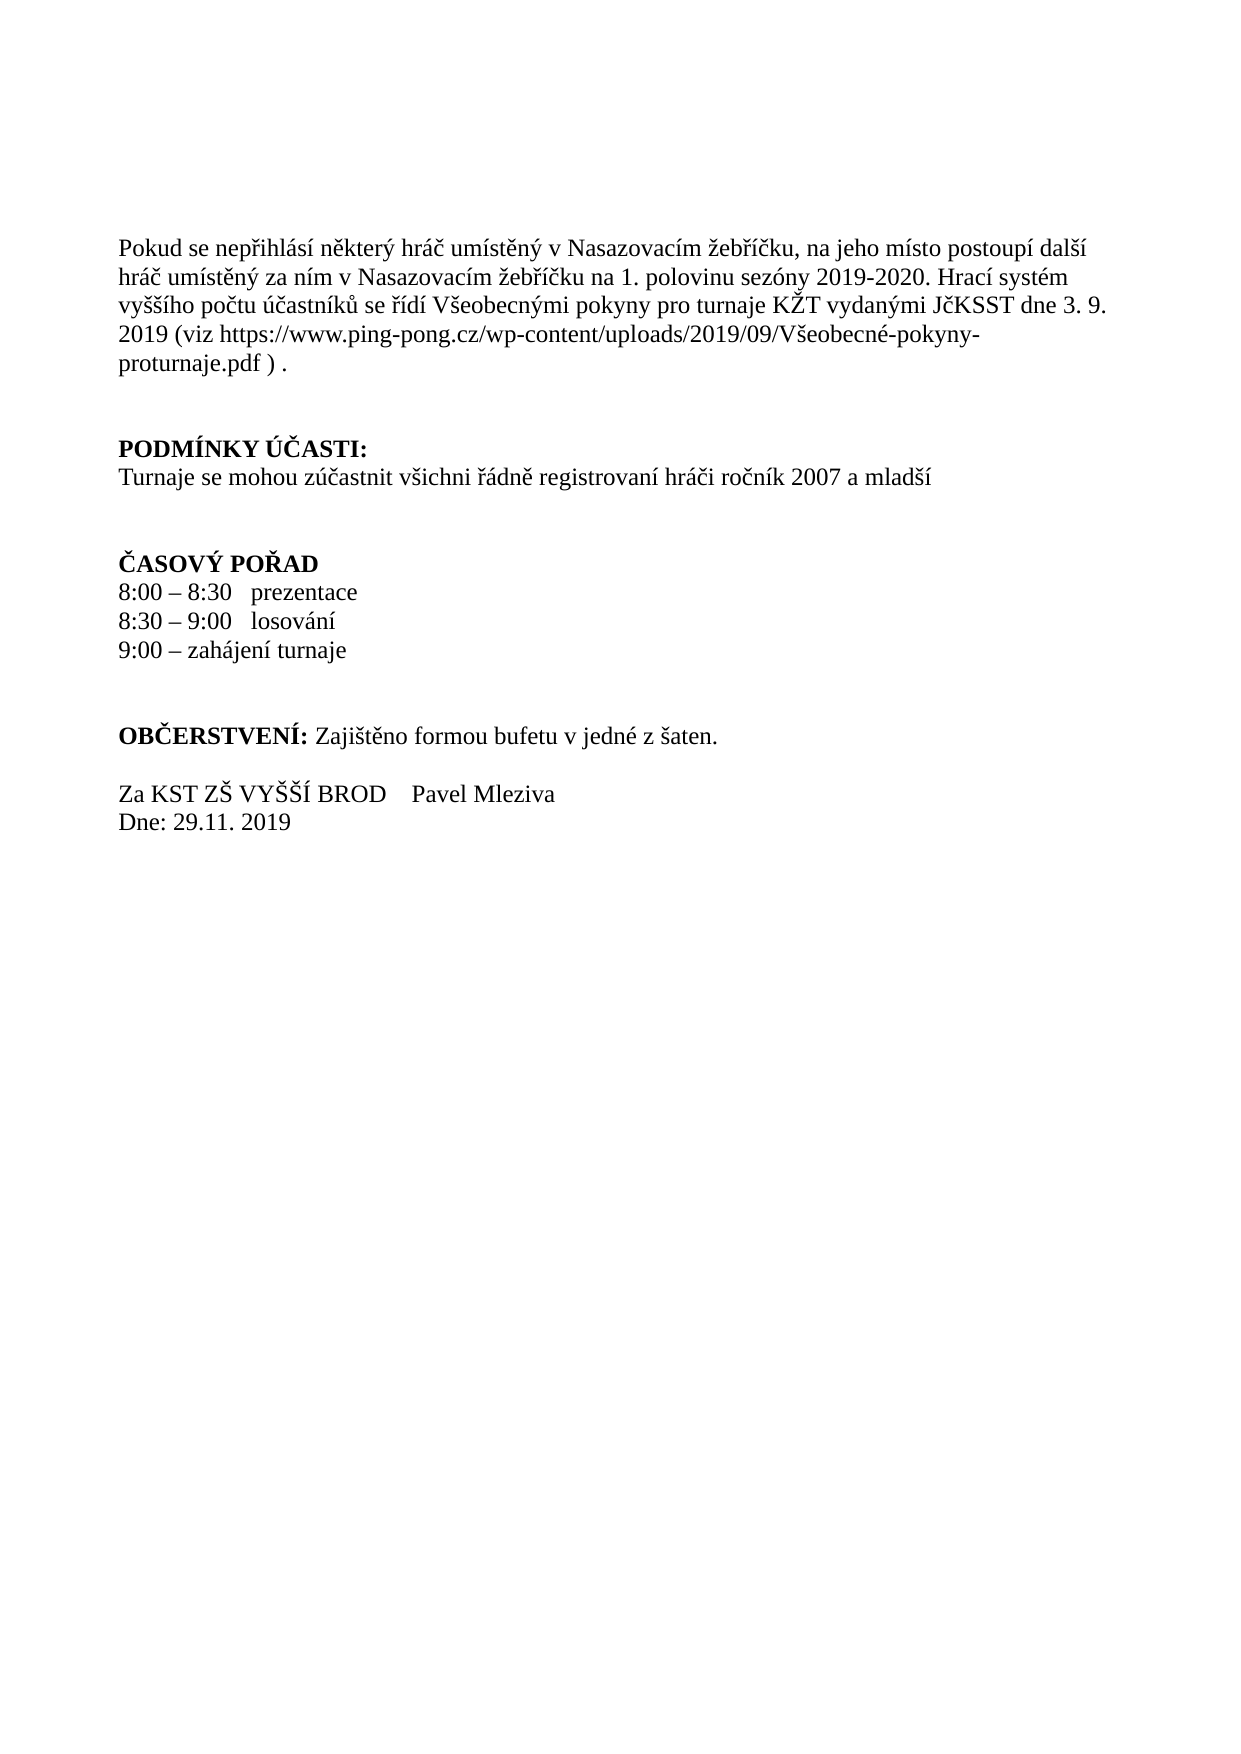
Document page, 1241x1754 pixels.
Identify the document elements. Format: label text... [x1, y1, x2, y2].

text Dne: 29.11. 2019 [118, 807, 1122, 836]
text 9:00 – zahájení turnaje [118, 635, 1122, 664]
text Pokud se nepřihlásí některý hráč umístěný v Nasazovacím žebříčku, na jeho místo postoupí další hráč umístěný za ním v Nasazovacím žebříčku na 1. polovinu sezóny 2019-2020. Hrací systém vyššího počtu účastníků se řídí Všeobecnými pokyny pro turnaje KŽT vydanými JčKSST dne 3. 9. 2019 (viz https://www.ping-pong.cz/wp-content/uploads/2019/09/Všeobecné-pokyny-proturnaje.pdf ) . [118, 233, 1122, 377]
text 8:00 – 8:30 prezentace [118, 577, 1122, 606]
text PODMÍNKY ÚČASTI: [118, 434, 1122, 462]
text 8:30 – 9:00 losování [118, 606, 1122, 635]
text Za KST ZŠ VYŠŠÍ BROD Pavel Mleziva [118, 779, 1122, 807]
text OBČERSTVENÍ: Zajištěno formou bufetu v jedné z šaten. [118, 721, 1122, 750]
text Turnaje se mohou zúčastnit všichni řádně registrovaní hráči ročník 2007 a mladší [118, 462, 1122, 491]
text ČASOVÝ POŘAD [118, 549, 1122, 577]
